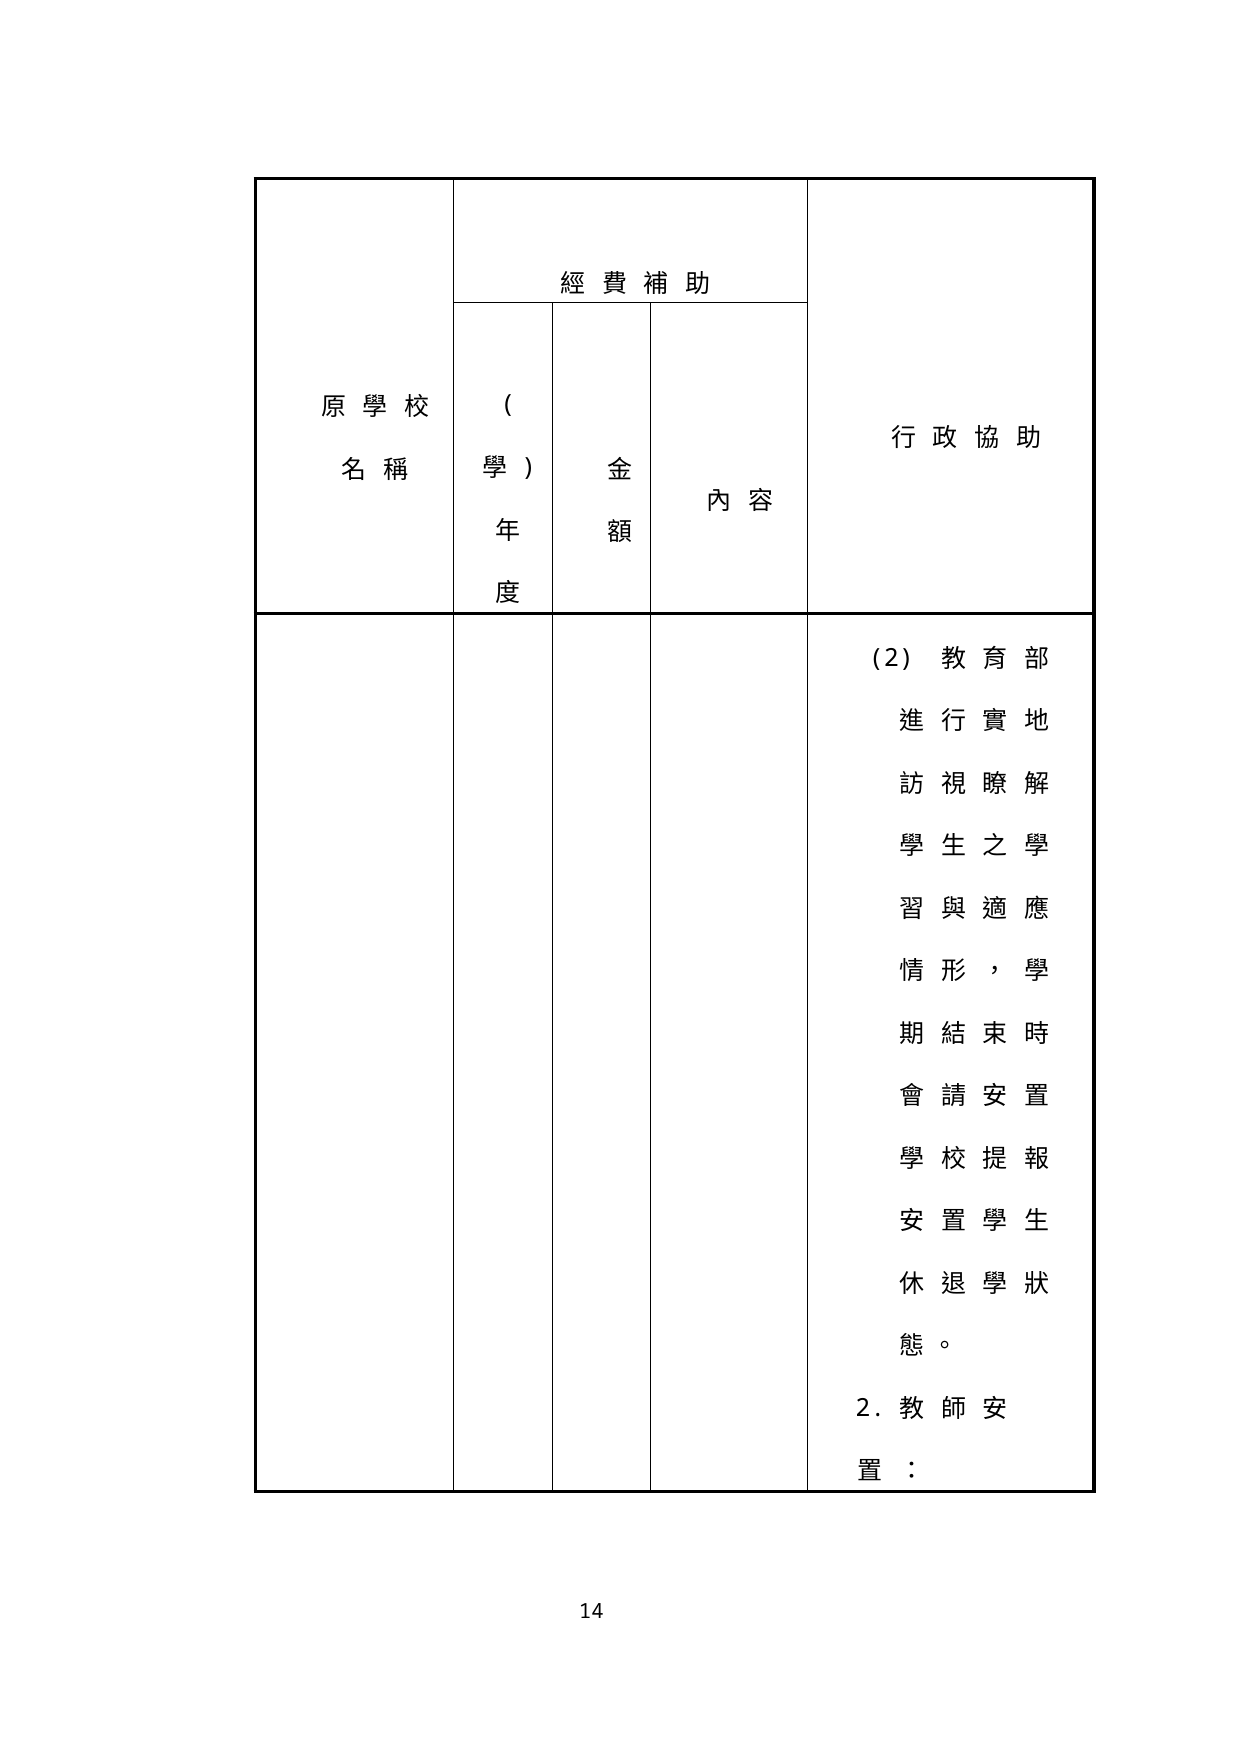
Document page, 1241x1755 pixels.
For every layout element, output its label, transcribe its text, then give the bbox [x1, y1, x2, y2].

table_cell 金額 [553, 303, 650, 612]
table_cell [553, 615, 650, 1490]
table_cell [454, 615, 552, 1490]
table_header 原學校名稱 [257, 180, 453, 612]
table_cell 1.學生安置： (1)教育部協調系科對應之鄰近私立技專校院提供學生轉介安置之協助等，責成安置學校應協助學生學分採認、課業轉銜輔導、弱勢助學、通勤及住宿協助、工讀津貼等生活照顧，並設置單一服務窗口，教育部提供相關補助費用。 (2)教育部進行實地訪視瞭解學生之學習與適應情形，學期結束時會請安置學校提報安置學生休退學狀態。 2.教師安置： 教育部鼓勵及協助其他私校聘用該校教師，並於103年4月建置「全國大專教師人才網」，提供教師便利且完整之就業資訊，教師亦得使用人才網遞送應徵意願書及相關資料。 [808, 615, 1092, 1490]
table_cell 內容 [651, 303, 807, 612]
table_cell (學)年度 [454, 303, 552, 612]
table_header 經費補助 [454, 180, 807, 302]
table_header 行政協助 [808, 180, 1092, 612]
table_cell [257, 615, 453, 1490]
table_cell [651, 615, 807, 1490]
